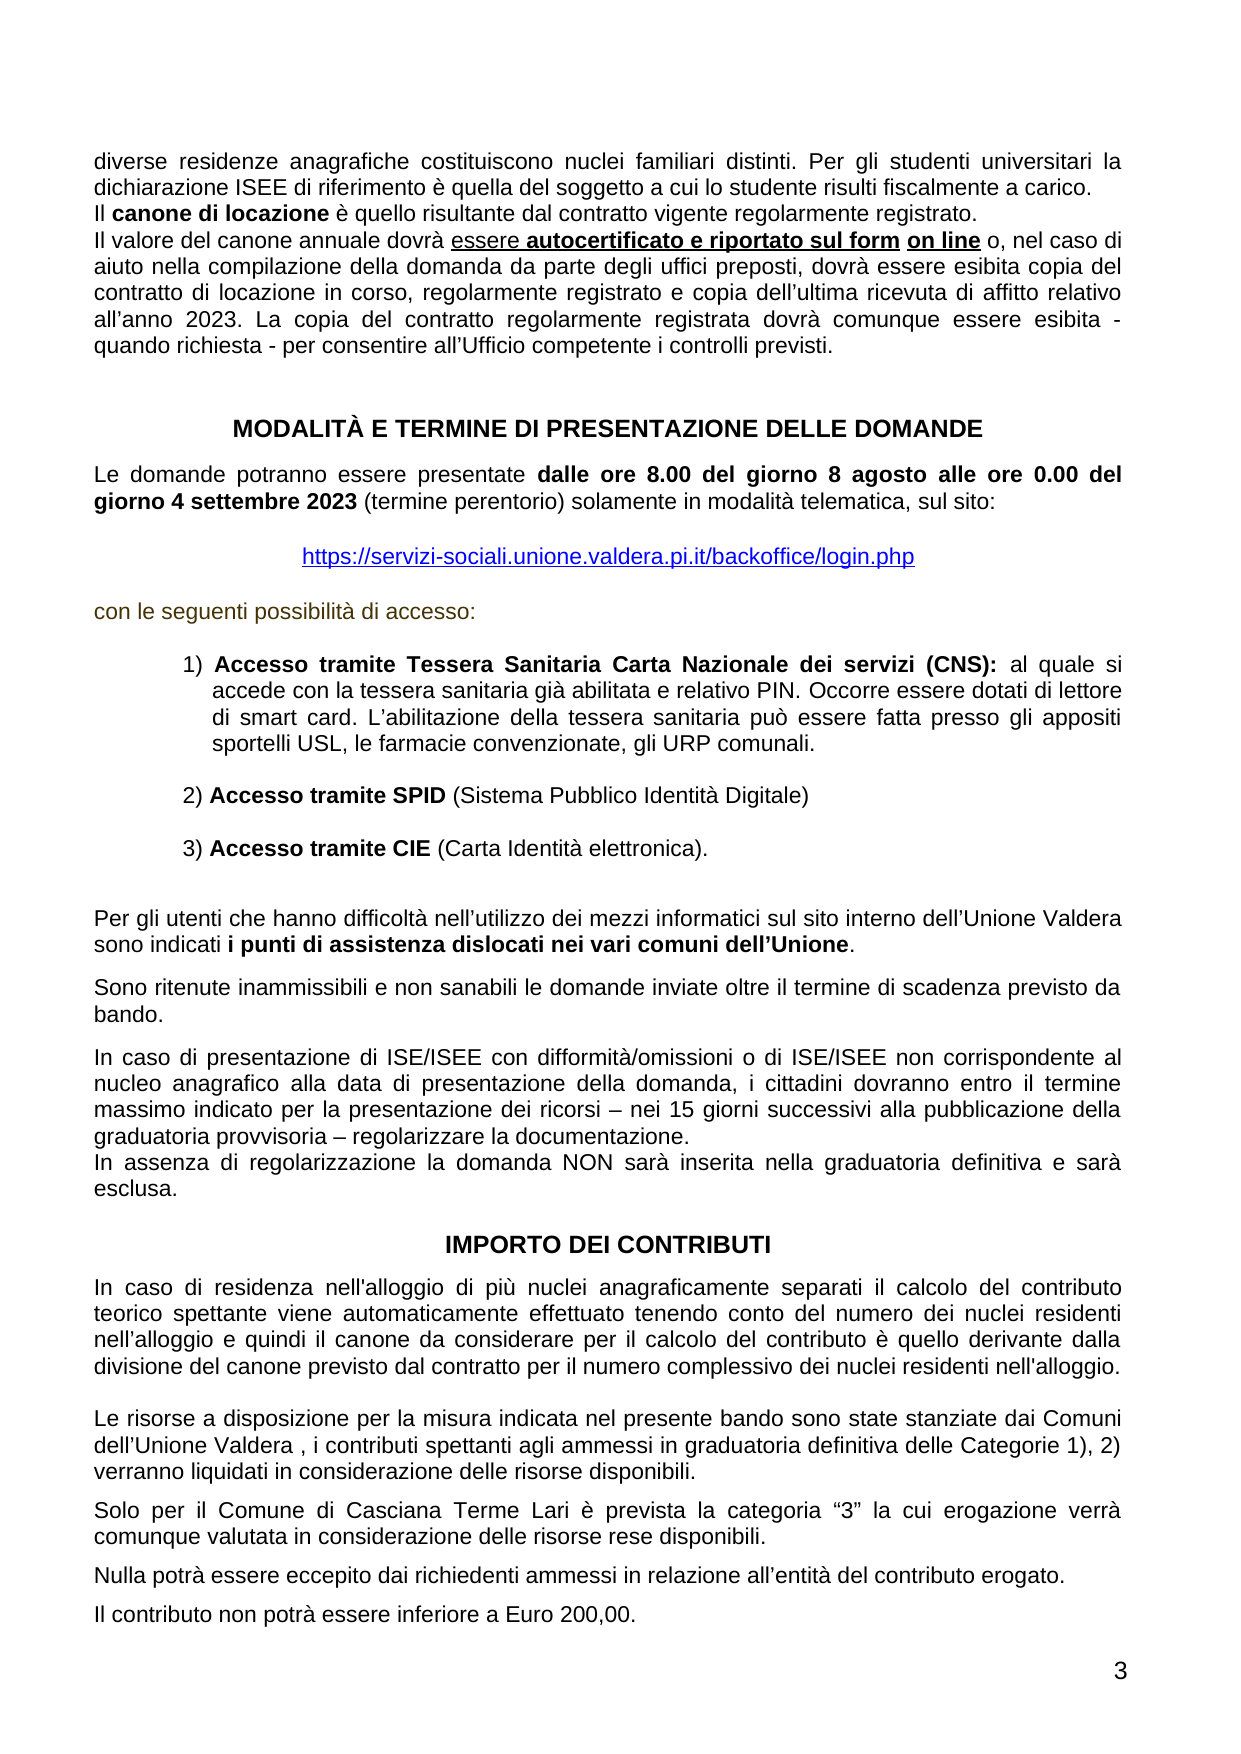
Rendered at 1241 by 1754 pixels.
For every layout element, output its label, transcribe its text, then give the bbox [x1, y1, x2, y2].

text Nulla potrà essere eccepito dai richiedenti ammessi in relazione all’entità del contributo erogato. [94, 1562, 1122, 1588]
text 3) Accesso tramite CIE (Carta Identità elettronica). [94, 835, 1122, 862]
text Il contributo non potrà essere inferiore a Euro 200,00. [94, 1601, 1122, 1627]
text Per gli utenti che hanno difficoltà nell’utilizzo dei mezzi informatici sul sito interno dell’Unione Valdera sono indicati i punti di assistenza dislocati nei vari comuni dell’Unione. [94, 905, 1122, 957]
text In assenza di regolarizzazione la domanda NON sarà inserita nella graduatoria definitiva e sarà esclusa. [94, 1149, 1122, 1202]
text https://servizi-sociali.unione.valdera.pi.it/backoffice/login.php [94, 543, 1122, 569]
text Il canone di locazione è quello risultante dal contratto vigente regolarmente registrato. [94, 200, 1122, 227]
text In caso di presentazione di ISE/ISEE con difformità/omissioni o di ISE/ISEE non corrispondente al nucleo anagrafico alla data di presentazione della domanda, i cittadini dovranno entro il termine massimo indicato per la presentazione dei ricorsi – nei 15 giorni successivi alla pubblicazione della graduatoria provvisoria – regolarizzare la documentazione. [94, 1044, 1122, 1149]
subtitle MODALITÀ E TERMINE DI PRESENTAZIONE DELLE DOMANDE [94, 413, 1122, 442]
text Sono ritenute inammissibili e non sanabili le domande inviate oltre il termine di scadenza previsto da bando. [94, 974, 1122, 1027]
text Le risorse a disposizione per la misura indicata nel presente bando sono state stanziate dai Comuni dell’Unione Valdera , i contributi spettanti agli ammessi in graduatoria definitiva delle Categorie 1), 2) verranno liquidati in considerazione delle risorse disponibili. [94, 1405, 1122, 1484]
text con le seguenti possibilità di accesso: [94, 598, 1122, 624]
text In caso di residenza nell'alloggio di più nuclei anagraficamente separati il calcolo del contributo teorico spettante viene automaticamente effettuato tenendo conto del numero dei nuclei residenti nell’alloggio e quindi il canone da considerare per il calcolo del contributo è quello derivante dalla divisione del canone previsto dal contratto per il numero complessivo dei nuclei residenti nell'alloggio. [94, 1274, 1122, 1379]
text 2) Accesso tramite SPID (Sistema Pubblico Identità Digitale) [94, 782, 1122, 809]
text 1) Accesso tramite Tessera Sanitaria Carta Nazionale dei servizi (CNS): al quale si accede con la tessera sanitaria già abilitata e relativo PIN. Occorre essere dotati di lettore di smart card. L’abilitazione della tessera sanitaria può essere fatta presso gli appositi sportelli USL, le farmacie convenzionate, gli URP comunali. [182, 651, 1122, 756]
text IMPORTO DEI CONTRIBUTI [94, 1231, 1122, 1259]
text Solo per il Comune di Casciana Terme Lari è prevista la categoria “3” la cui erogazione verrà comunque valutata in considerazione delle risorse rese disponibili. [94, 1497, 1122, 1550]
text Il valore del canone annuale dovrà essere autocertificato e riportato sul form on line o, nel caso di aiuto nella compilazione della domanda da parte degli uffici preposti, dovrà essere esibita copia del contratto di locazione in corso, regolarmente registrato e copia dell’ultima ricevuta di affitto relativo all’anno 2023. La copia del contratto regolarmente registrata dovrà comunque essere esibita - quando richiesta - per consentire all’Ufficio competente i controlli previsti. [94, 227, 1122, 358]
text Le domande potranno essere presentate dalle ore 8.00 del giorno 8 agosto alle ore 0.00 del giorno 4 settembre 2023 (termine perentorio) solamente in modalità telematica, sul sito: [94, 461, 1122, 514]
text diverse residenze anagrafiche costituiscono nuclei familiari distinti. Per gli studenti universitari la dichiarazione ISEE di riferimento è quella del soggetto a cui lo studente risulti fiscalmente a carico. [94, 148, 1122, 200]
